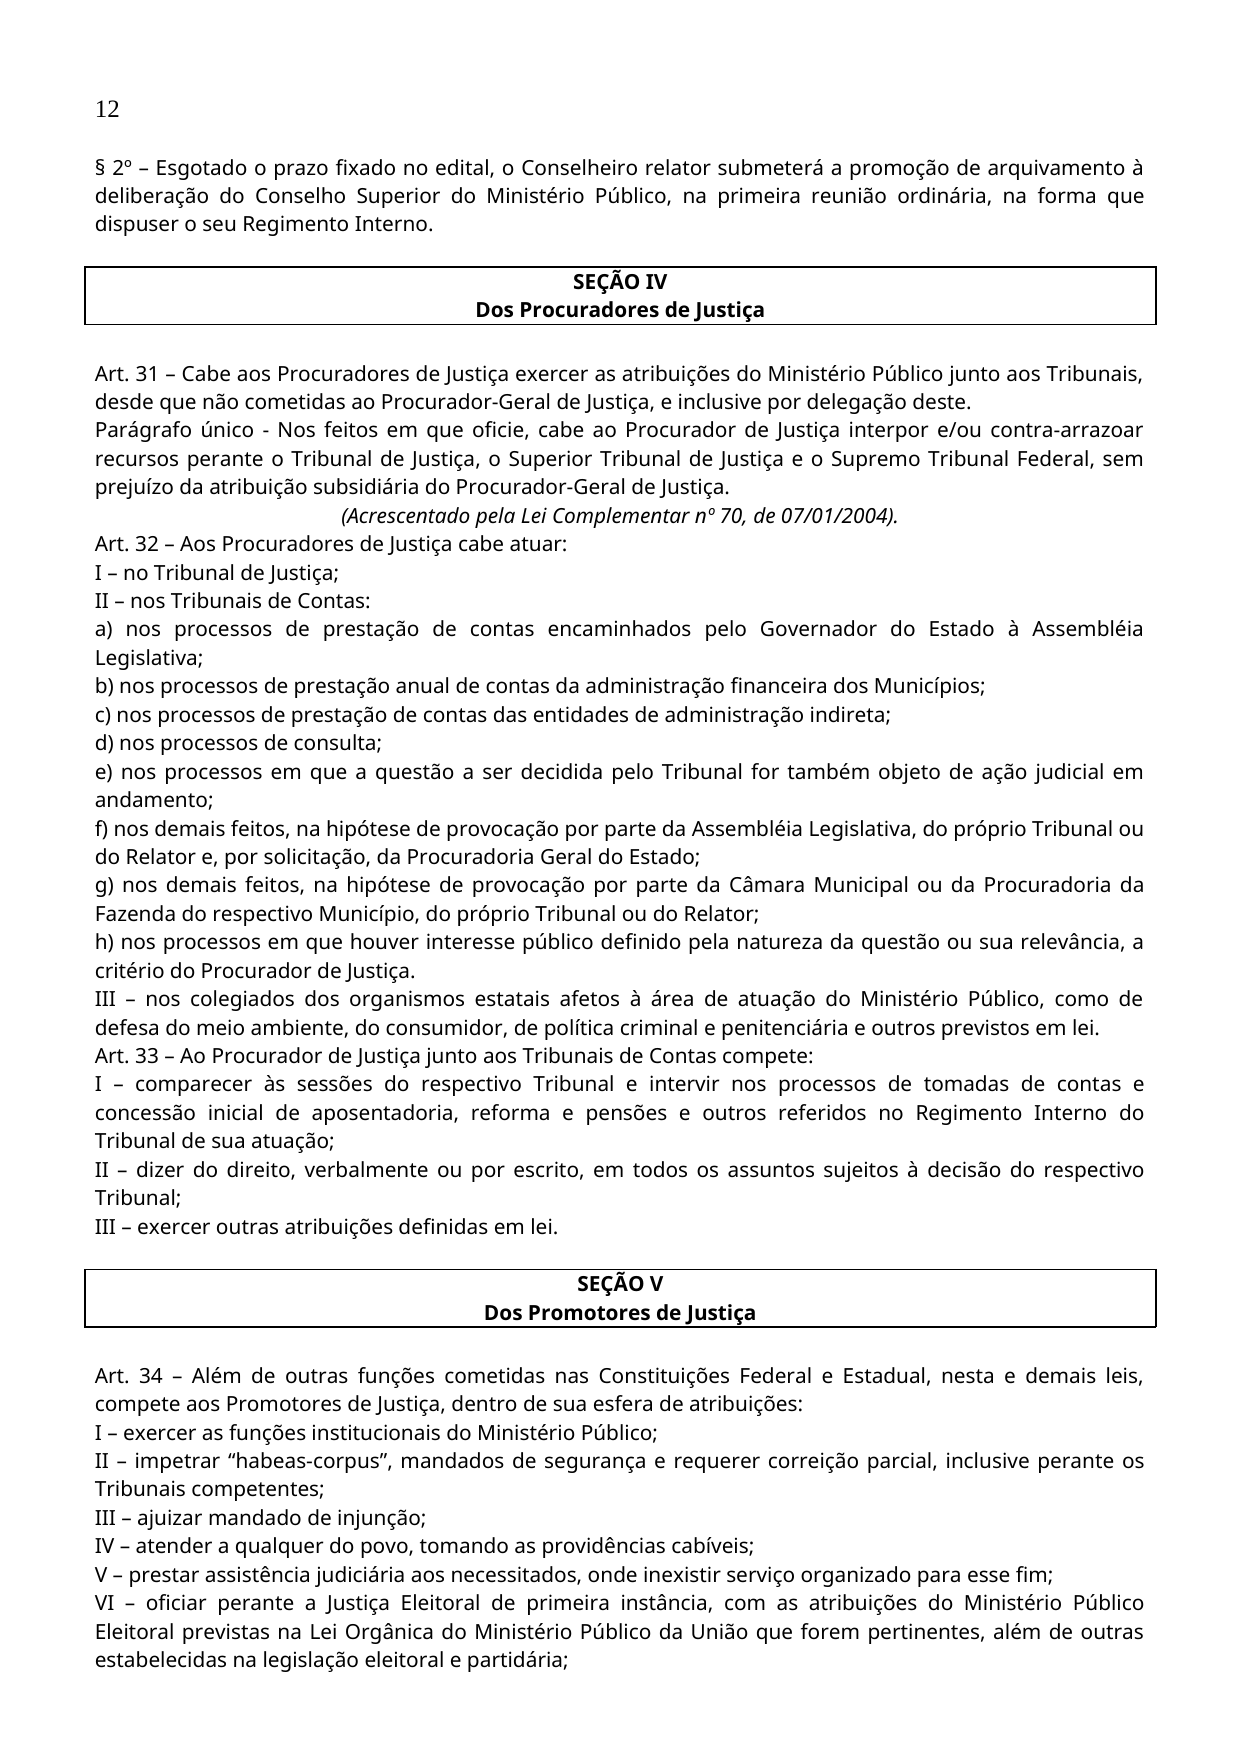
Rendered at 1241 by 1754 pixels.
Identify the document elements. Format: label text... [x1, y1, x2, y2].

text II – impetrar “habeas-corpus”, mandados de segurança e requerer correição parcial, inclusive perante os Tribunais competentes; [94, 1446, 1146, 1503]
text III – exercer outras atribuições definidas em lei. [94, 1212, 1146, 1240]
text a) nos processos de prestação de contas encaminhados pelo Governador do Estado à Assembléia Legislativa; [94, 614, 1146, 671]
text Art. 31 – Cabe aos Procuradores de Justiça exercer as atribuições do Ministério Público junto aos Tribunais, desde que não cometidas ao Procurador-Geral de Justiça, e inclusive por delegação deste. [94, 359, 1146, 416]
text VI – oficiar perante a Justiça Eleitoral de primeira instância, com as atribuições do Ministério Público Eleitoral previstas na Lei Orgânica do Ministério Público da União que forem pertinentes, além de outras estabelecidas na legislação eleitoral e partidária; [94, 1588, 1146, 1674]
text I – exercer as funções institucionais do Ministério Público; [94, 1418, 1146, 1446]
text II – dizer do direito, verbalmente ou por escrito, em todos os assuntos sujeitos à decisão do respectivo Tribunal; [94, 1155, 1146, 1212]
text I – no Tribunal de Justiça; [94, 558, 1146, 586]
text I – comparecer às sessões do respectivo Tribunal e intervir nos processos de tomadas de contas e concessão inicial de aposentadoria, reforma e pensões e outros referidos no Regimento Interno do Tribunal de sua atuação; [94, 1069, 1146, 1155]
text b) nos processos de prestação anual de contas da administração financeira dos Municípios; [94, 671, 1146, 700]
text Parágrafo único - Nos feitos em que oficie, cabe ao Procurador de Justiça interpor e/ou contra-arrazoar recursos perante o Tribunal de Justiça, o Superior Tribunal de Justiça e o Supremo Tribunal Federal, sem prejuízo da atribuição subsidiária do Procurador-Geral de Justiça. [94, 416, 1146, 501]
text IV – atender a qualquer do povo, tomando as providências cabíveis; [94, 1531, 1146, 1560]
text h) nos processos em que houver interesse público definido pela natureza da questão ou sua relevância, a critério do Procurador de Justiça. [94, 927, 1146, 984]
text III – ajuizar mandado de injunção; [94, 1503, 1146, 1531]
table_header SEÇÃO V Dos Promotores de Justiça [86, 1270, 1155, 1326]
text c) nos processos de prestação de contas das entidades de administração indireta; [94, 700, 1146, 728]
table_header SEÇÃO IV Dos Procuradores de Justiça [86, 268, 1155, 324]
text d) nos processos de consulta; [94, 728, 1146, 757]
text Art. 33 – Ao Procurador de Justiça junto aos Tribunais de Contas compete: [94, 1041, 1146, 1069]
text Art. 32 – Aos Procuradores de Justiça cabe atuar: [94, 529, 1146, 558]
text Art. 34 – Além de outras funções cometidas nas Constituições Federal e Estadual, nesta e demais leis, compete aos Promotores de Justiça, dentro de sua esfera de atribuições: [94, 1361, 1146, 1418]
text f) nos demais feitos, na hipótese de provocação por parte da Assembléia Legislativa, do próprio Tribunal ou do Relator e, por solicitação, da Procuradoria Geral do Estado; [94, 814, 1146, 871]
text III – nos colegiados dos organismos estatais afetos à área de atuação do Ministério Público, como de defesa do meio ambiente, do consumidor, de política criminal e penitenciária e outros previstos em lei. [94, 984, 1146, 1041]
text g) nos demais feitos, na hipótese de provocação por parte da Câmara Municipal ou da Procuradoria da Fazenda do respectivo Município, do próprio Tribunal ou do Relator; [94, 871, 1146, 927]
text e) nos processos em que a questão a ser decidida pelo Tribunal for também objeto de ação judicial em andamento; [94, 757, 1146, 814]
text § 2º – Esgotado o prazo fixado no edital, o Conselheiro relator submeterá a promoção de arquivamento à deliberação do Conselho Superior do Ministério Público, na primeira reunião ordinária, na forma que dispuser o seu Regimento Interno. [94, 153, 1146, 238]
text II – nos Tribunais de Contas: [94, 586, 1146, 614]
text (Acrescentado pela Lei Complementar nº 70, de 07/01/2004). [94, 501, 1146, 529]
text V – prestar assistência judiciária aos necessitados, onde inexistir serviço organizado para esse fim; [94, 1560, 1146, 1588]
